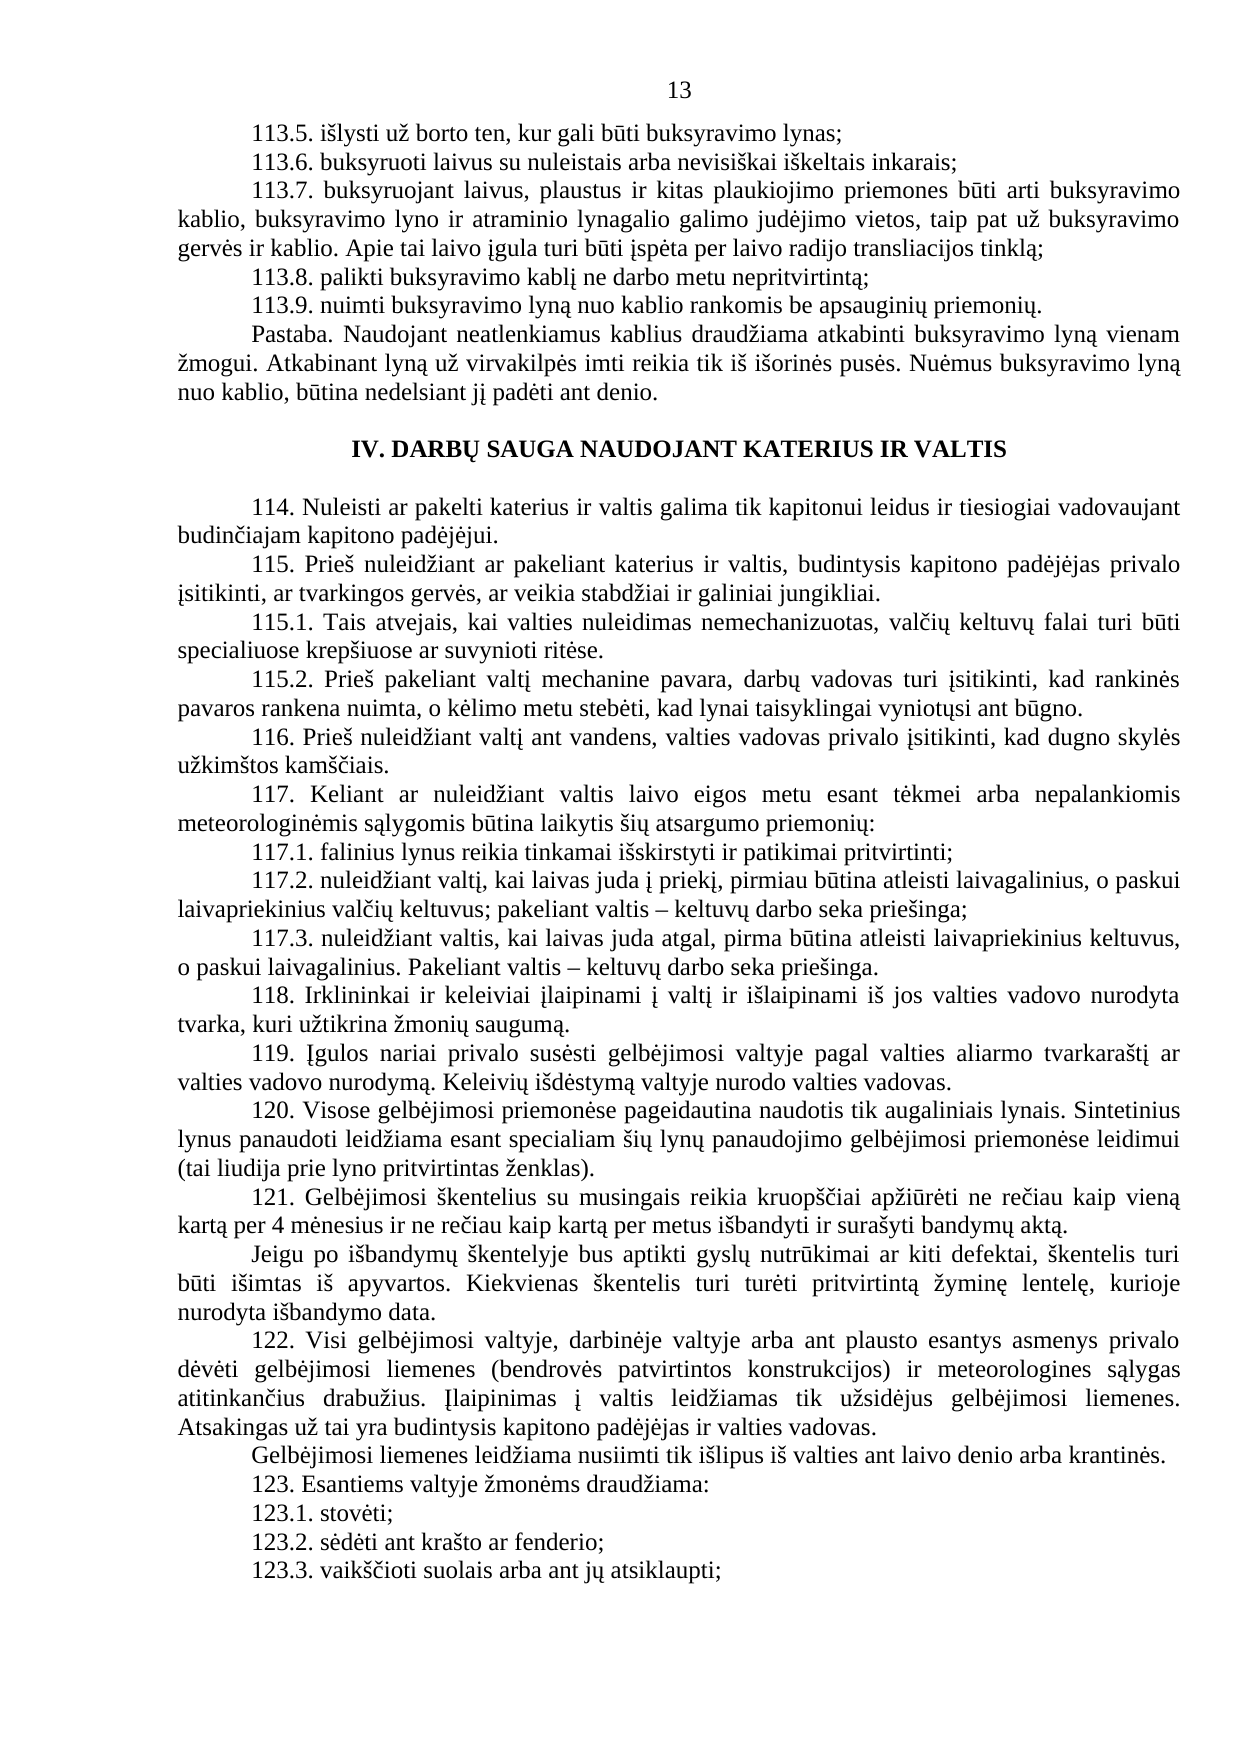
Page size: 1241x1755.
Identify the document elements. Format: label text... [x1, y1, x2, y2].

text 113.7. buksyruojant laivus, plaustus ir kitas plaukiojimo priemones būti arti buksyravimo kablio, buksyravimo lyno ir atraminio lynagalio galimo judėjimo vietos, taip pat už buksyravimo gervės ir kablio. Apie tai laivo įgula turi būti įspėta per laivo radijo transliacijos tinklą; [177, 176, 1181, 262]
text 123.2. sėdėti ant krašto ar fenderio; [177, 1527, 1181, 1556]
text Gelbėjimosi liemenes leidžiama nusiimti tik išlipus iš valties ant laivo denio arba krantinės. [177, 1441, 1181, 1469]
text 115.1. Tais atvejais, kai valties nuleidimas nemechanizuotas, valčių keltuvų falai turi būti specialiuose krepšiuose ar suvynioti ritėse. [177, 607, 1181, 664]
text 119. Įgulos nariai privalo susėsti gelbėjimosi valtyje pagal valties aliarmo tvarkaraštį ar valties vadovo nurodymą. Keleivių išdėstymą valtyje nurodo valties vadovas. [177, 1038, 1181, 1096]
text IV. DARBŲ SAUGA NAUDOJANT KATERIUS IR VALTIS [177, 434, 1181, 463]
text 113.8. palikti buksyravimo kablį ne darbo metu nepritvirtintą; [177, 262, 1181, 291]
text 122. Visi gelbėjimosi valtyje, darbinėje valtyje arba ant plausto esantys asmenys privalo dėvėti gelbėjimosi liemenes (bendrovės patvirtintos konstrukcijos) ir meteorologines sąlygas atitinkančius drabužius. Įlaipinimas į valtis leidžiamas tik užsidėjus gelbėjimosi liemenes. Atsakingas už tai yra budintysis kapitono padėjėjas ir valties vadovas. [177, 1326, 1181, 1441]
text 120. Visose gelbėjimosi priemonėse pageidautina naudotis tik augaliniais lynais. Sintetinius lynus panaudoti leidžiama esant specialiam šių lynų panaudojimo gelbėjimosi priemonėse leidimui (tai liudija prie lyno pritvirtintas ženklas). [177, 1096, 1181, 1182]
text 117.2. nuleidžiant valtį, kai laivas juda į priekį, pirmiau būtina atleisti laivagalinius, o paskui laivapriekinius valčių keltuvus; pakeliant valtis – keltuvų darbo seka priešinga; [177, 866, 1181, 923]
text Jeigu po išbandymų škentelyje bus aptikti gyslų nutrūkimai ar kiti defektai, škentelis turi būti išimtas iš apyvartos. Kiekvienas škentelis turi turėti pritvirtintą žyminę lentelę, kurioje nurodyta išbandymo data. [177, 1239, 1181, 1326]
text 121. Gelbėjimosi škentelius su musingais reikia kruopščiai apžiūrėti ne rečiau kaip vieną kartą per 4 mėnesius ir ne rečiau kaip kartą per metus išbandyti ir surašyti bandymų aktą. [177, 1182, 1181, 1239]
text 117. Keliant ar nuleidžiant valtis laivo eigos metu esant tėkmei arba nepalankiomis meteorologinėmis sąlygomis būtina laikytis šių atsargumo priemonių: [177, 779, 1181, 837]
text 113.9. nuimti buksyravimo lyną nuo kablio rankomis be apsauginių priemonių. [177, 291, 1181, 319]
text Pastaba. Naudojant neatlenkiamus kablius draudžiama atkabinti buksyravimo lyną vienam žmogui. Atkabinant lyną už virvakilpės imti reikia tik iš išorinės pusės. Nuėmus buksyravimo lyną nuo kablio, būtina nedelsiant jį padėti ant denio. [177, 319, 1181, 406]
text 115.2. Prieš pakeliant valtį mechanine pavara, darbų vadovas turi įsitikinti, kad rankinės pavaros rankena nuimta, o kėlimo metu stebėti, kad lynai taisyklingai vyniotųsi ant būgno. [177, 664, 1181, 722]
text 118. Irklininkai ir keleiviai įlaipinami į valtį ir išlaipinami iš jos valties vadovo nurodyta tvarka, kuri užtikrina žmonių saugumą. [177, 981, 1181, 1038]
text 123. Esantiems valtyje žmonėms draudžiama: [177, 1469, 1181, 1498]
text 114. Nuleisti ar pakelti katerius ir valtis galima tik kapitonui leidus ir tiesiogiai vadovaujant budinčiajam kapitono padėjėjui. [177, 492, 1181, 549]
text 116. Prieš nuleidžiant valtį ant vandens, valties vadovas privalo įsitikinti, kad dugno skylės užkimštos kamščiais. [177, 722, 1181, 779]
text 113.5. išlysti už borto ten, kur gali būti buksyravimo lynas; [177, 118, 1181, 147]
text 113.6. buksyruoti laivus su nuleistais arba nevisiškai iškeltais inkarais; [177, 147, 1181, 176]
text 123.1. stovėti; [177, 1498, 1181, 1527]
text 115. Prieš nuleidžiant ar pakeliant katerius ir valtis, budintysis kapitono padėjėjas privalo įsitikinti, ar tvarkingos gervės, ar veikia stabdžiai ir galiniai jungikliai. [177, 549, 1181, 607]
text 117.3. nuleidžiant valtis, kai laivas juda atgal, pirma būtina atleisti laivapriekinius keltuvus, o paskui laivagalinius. Pakeliant valtis – keltuvų darbo seka priešinga. [177, 923, 1181, 981]
text 123.3. vaikščioti suolais arba ant jų atsiklaupti; [177, 1556, 1181, 1584]
text 117.1. falinius lynus reikia tinkamai išskirstyti ir patikimai pritvirtinti; [177, 837, 1181, 866]
